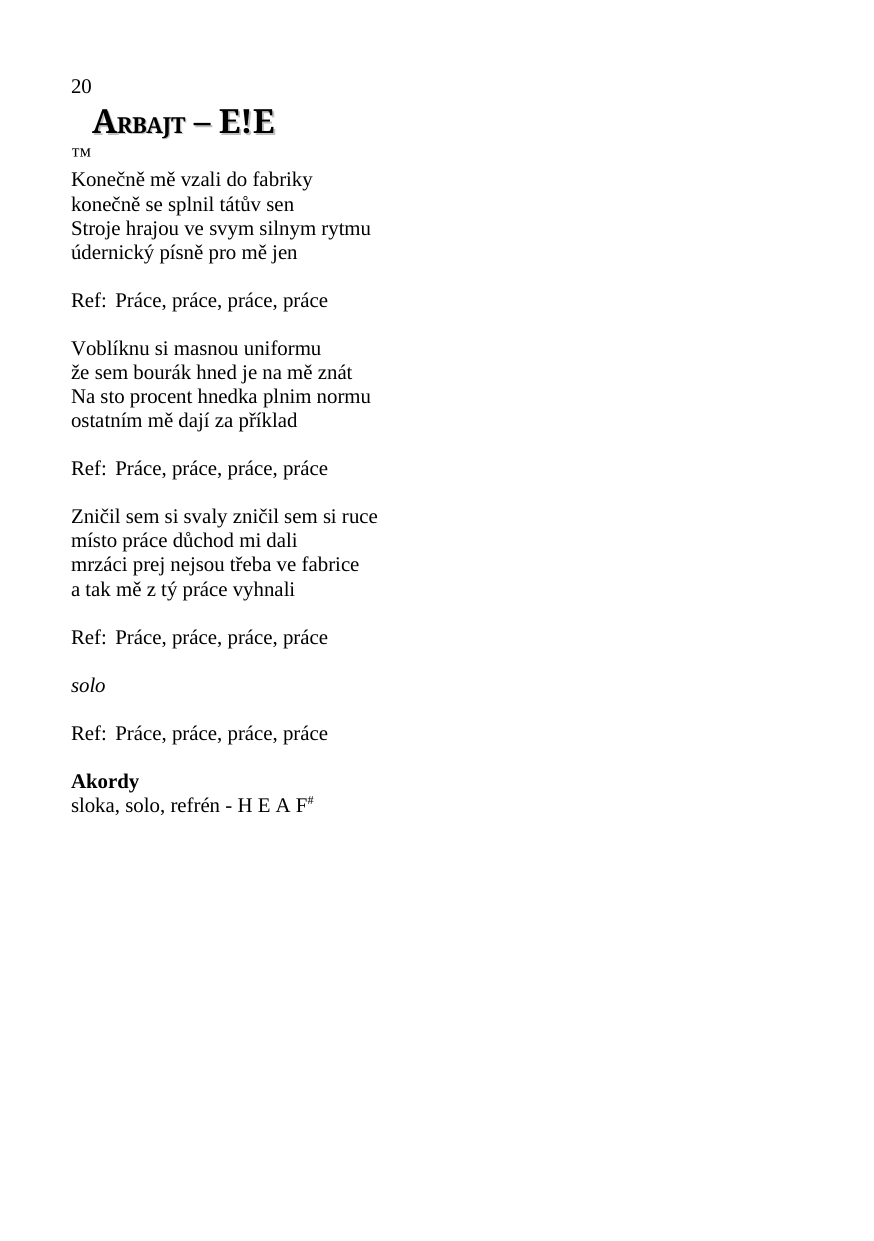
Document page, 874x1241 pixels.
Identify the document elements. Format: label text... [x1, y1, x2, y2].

text Arbajt – E!E [71, 98, 697, 143]
text Ref: Práce, práce, práce, práce [71, 456, 697, 480]
text Ref: Práce, práce, práce, práce [71, 288, 697, 312]
text solo [71, 673, 697, 697]
text Zničil sem si svaly zničil sem si ruce místo práce důchod mi dali mrzáci prej nejsou třeba ve fabrice a tak mě z tý práce vyhnali [71, 504, 697, 601]
text Ref: Práce, práce, práce, práce [71, 624, 697, 649]
text Ref: Práce, práce, práce, práce [71, 721, 697, 745]
text sloka, solo, refrén - H E A F# [71, 793, 697, 817]
text Akordy [71, 769, 697, 793]
text Voblíknu si masnou uniformu že sem bourák hned je na mě znát Na sto procent hnedka plnim normu ostatním mě dají za příklad [71, 336, 697, 432]
text Konečně mě vzali do fabriky konečně se splnil tátův sen Stroje hrajou ve svym silnym rytmu údernický písně pro mě jen [71, 167, 697, 264]
text ™ [71, 143, 697, 167]
